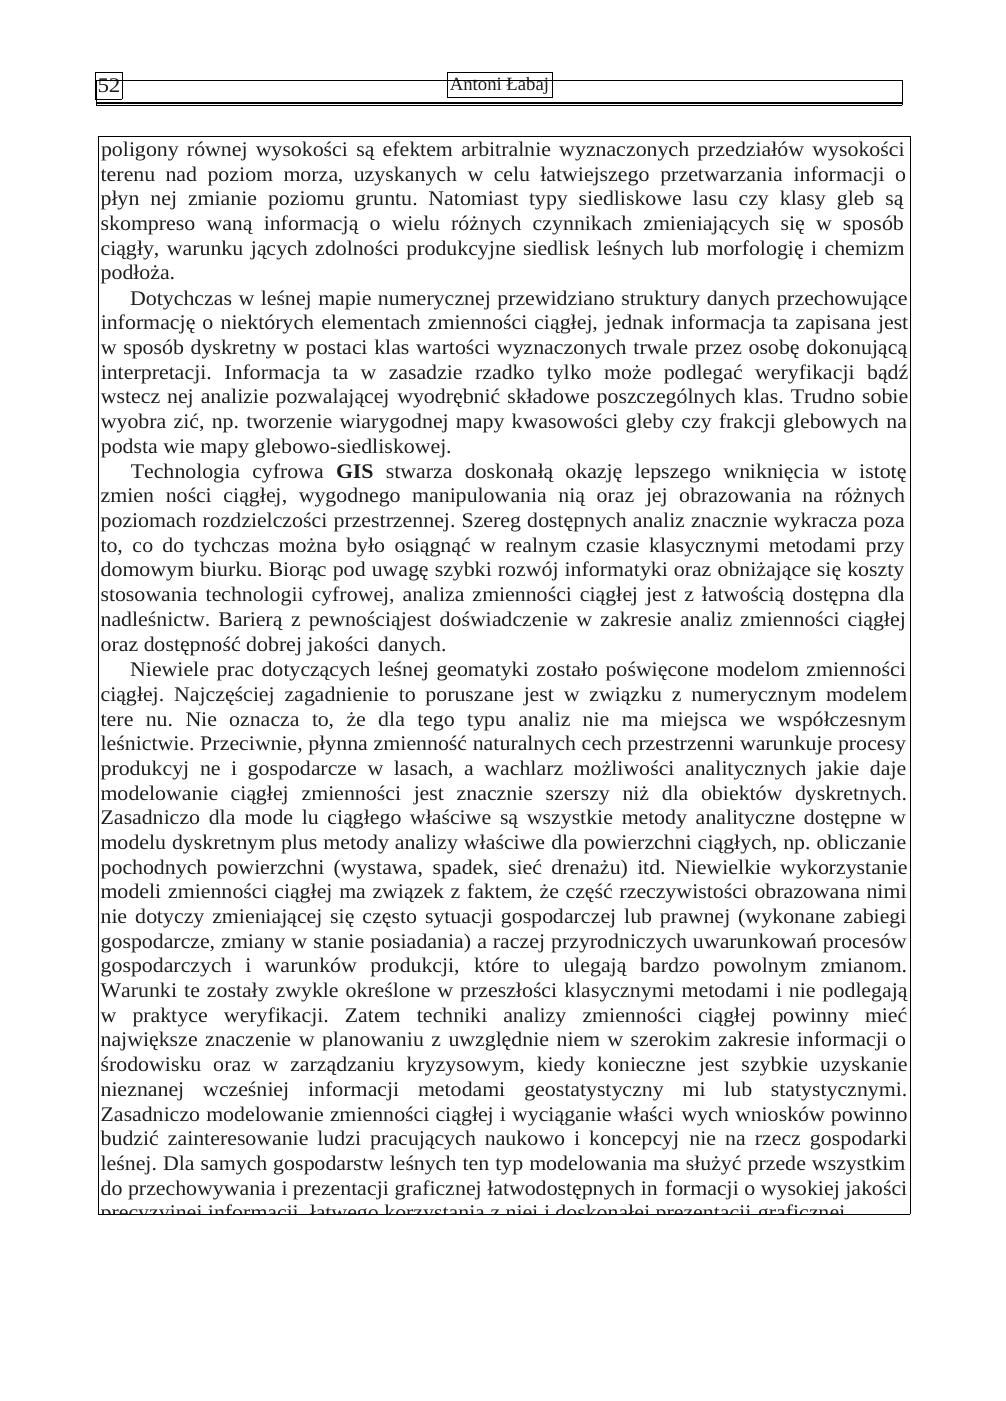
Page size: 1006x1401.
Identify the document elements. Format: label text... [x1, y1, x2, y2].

text 52 [97, 81, 122, 97]
text 52 [97, 73, 122, 80]
text Niewiele prac dotyczących leśnej geomatyki zostało poświęcone modelom zmienności ciągłej. Najczęściej zagadnienie to poruszane jest w związku z numerycznym modelem tere­ nu. Nie oznacza to, że dla tego typu analiz nie ma miejsca we współczesnym leśnictwie. Przeciwnie, płynna zmienność naturalnych cech przestrzenni warunkuje procesy produkcyj­ ne i gospodarcze w lasach, a wachlarz możliwości analitycznych jakie daje modelowanie ciągłej zmienności jest znacznie szerszy niż dla obiektów dyskretnych. Zasadniczo dla mode­ lu ciągłego właściwe są wszystkie metody analityczne dostępne w modelu dyskretnym plus metody analizy właściwe dla powierzchni ciągłych, np. obliczanie pochodnych powierzchni (wystawa, spadek, sieć drenażu) itd. Niewielkie wykorzystanie modeli zmienności ciągłej ma związek z faktem, że część rzeczywistości obrazowana nimi nie dotyczy zmieniającej się często sytuacji gospodarczej lub prawnej (wykonane zabiegi gospodarcze, zmiany w stanie posiadania) a raczej przyrodniczych uwarunkowań procesów gospodarczych i warunków produkcji, które to ulegają bardzo powolnym zmianom. Warunki te zostały zwykle określone w przeszłości klasycznymi metodami i nie podlegają w praktyce weryfikacji. Zatem techniki analizy zmienności ciągłej powinny mieć największe znaczenie w planowaniu z uwzględnie­ niem w szerokim zakresie informacji o środowisku oraz w zarządzaniu kryzysowym, kiedy konieczne jest szybkie uzyskanie nieznanej wcześniej informacji metodami geostatystyczny­ mi lub statystycznymi. Zasadniczo modelowanie zmienności ciągłej i wyciąganie właści­ wych wniosków powinno budzić zainteresowanie ludzi pracujących naukowo i koncepcyj­ nie na rzecz gospodarki leśnej. Dla samych gospodarstw leśnych ten typ modelowania ma służyć przede wszystkim do przechowywania i prezentacji graficznej łatwodostępnych in­ formacji o wysokiej jakości precyzyjnej informacji, łatwego korzystania z niej i doskonałej prezentacji graficznej. [100, 657, 908, 1213]
text Dotychczas w leśnej mapie numerycznej przewidziano struktury danych przechowujące informację o niektórych elementach zmienności ciągłej, jednak informacja ta zapisana jest w sposób dyskretny w postaci klas wartości wyznaczonych trwale przez osobę dokonującą interpretacji. Informacja ta w zasadzie rzadko tylko może podlegać weryfikacji bądź wstecz­ nej analizie pozwalającej wyodrębnić składowe poszczególnych klas. Trudno sobie wyobra­ zić, np. tworzenie wiarygodnej mapy kwasowości gleby czy frakcji glebowych na podsta­ wie mapy glebowo-siedliskowej. [101, 286, 908, 458]
text Antoni Łabaj [449, 73, 552, 80]
text Technologia cyfrowa GIS stwarza doskonałą okazję lepszego wniknięcia w istotę zmien­ ności ciągłej, wygodnego manipulowania nią oraz jej obrazowania na różnych poziomach rozdzielczości przestrzennej. Szereg dostępnych analiz znacznie wykracza poza to, co do­ tychczas można było osiągnąć w realnym czasie klasycznymi metodami przy domowym biurku. Biorąc pod uwagę szybki rozwój informatyki oraz obniżające się koszty stosowania technologii cyfrowej, analiza zmienności ciągłej jest z łatwością dostępna dla nadleśnictw. Barierą z pewnościąjest doświadczenie w zakresie analiz zmienności ciągłej oraz dostępność dobrej jakości danych. [100, 459, 906, 656]
text Antoni Łabaj [449, 81, 552, 95]
text poligony równej wysokości są efektem arbitralnie wyznaczonych przedziałów wysokości terenu nad poziom morza, uzyskanych w celu łatwiejszego przetwarzania informacji o płyn­ nej zmianie poziomu gruntu. Natomiast typy siedliskowe lasu czy klasy gleb są skompreso­ waną informacją o wielu różnych czynnikach zmieniających się w sposób ciągły, warunku­ jących zdolności produkcyjne siedlisk leśnych lub morfologię i chemizm podłoża. [100, 137, 906, 284]
